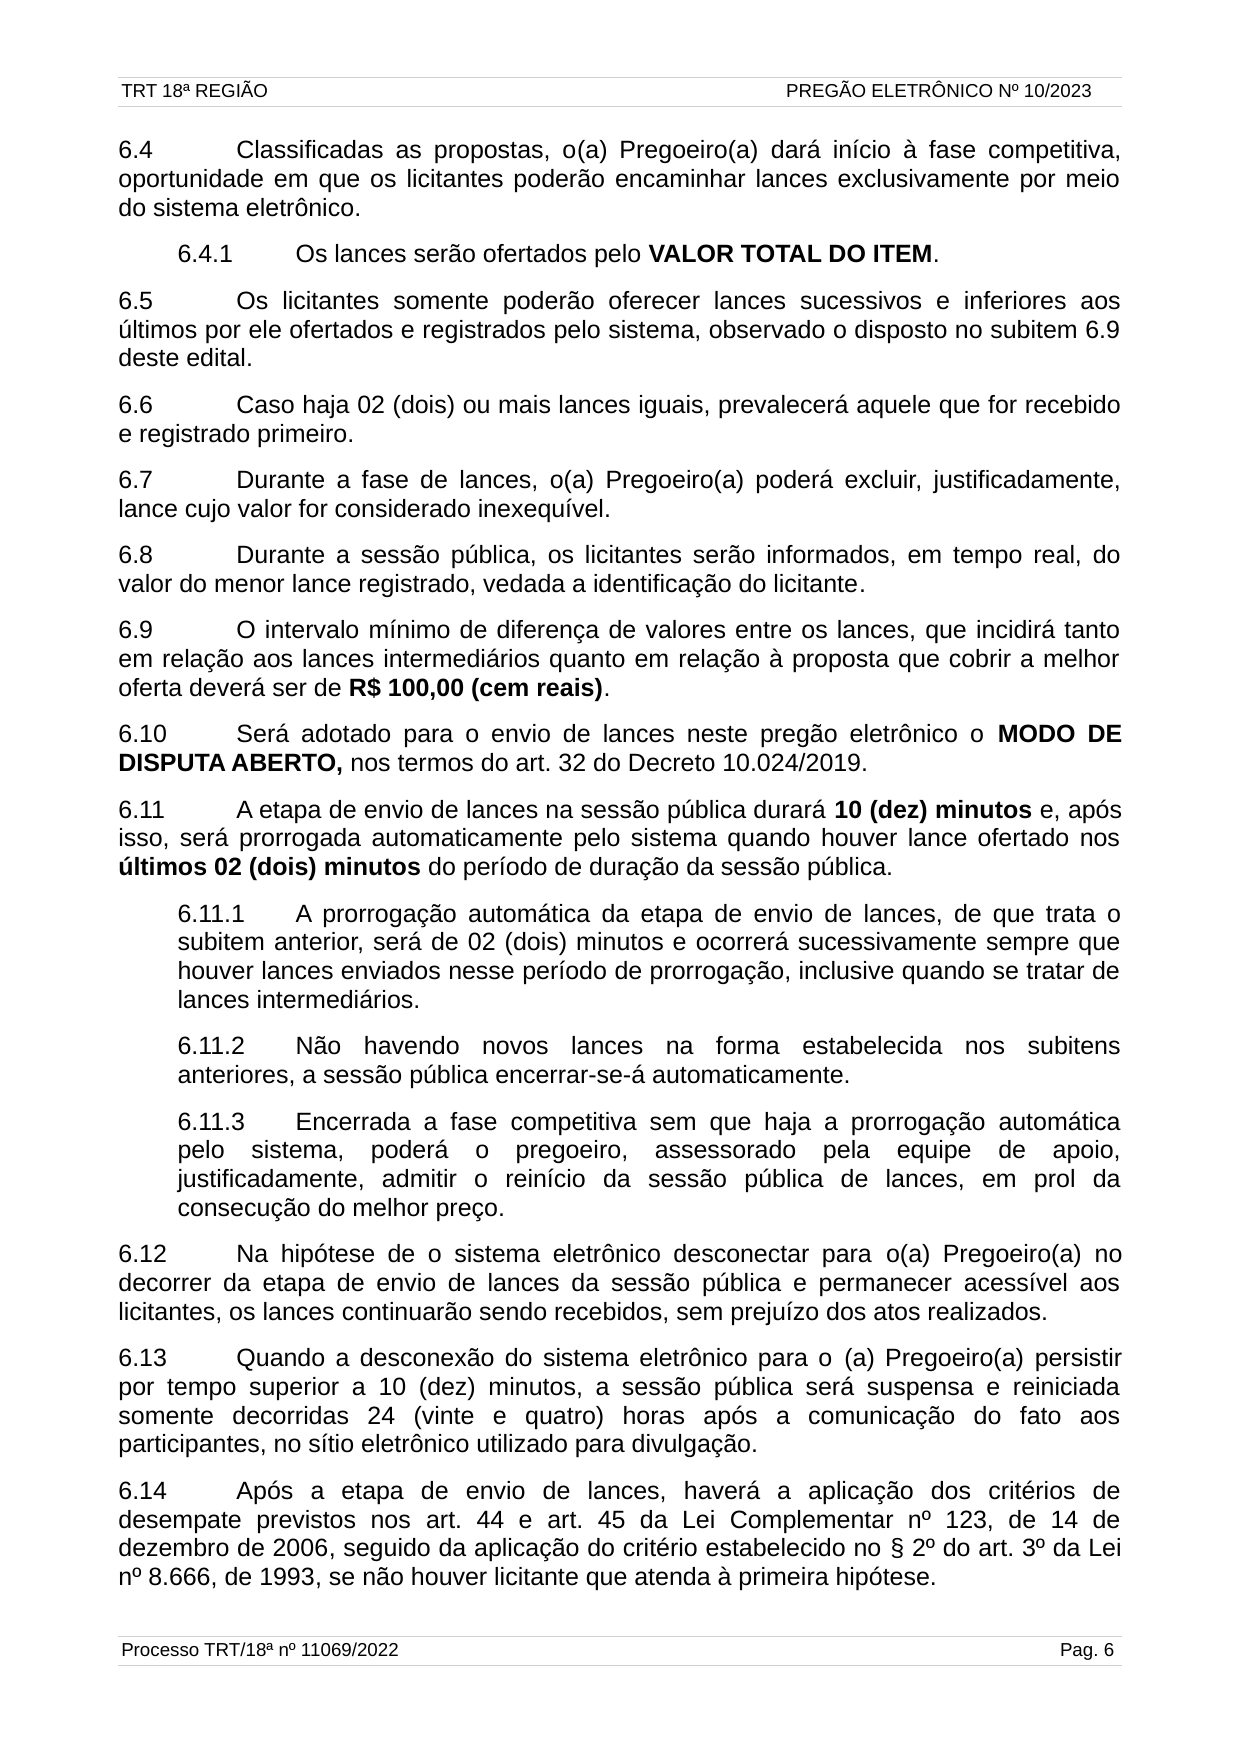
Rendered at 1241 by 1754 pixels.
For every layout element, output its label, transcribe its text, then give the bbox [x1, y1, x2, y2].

text 6.8 Durante a sessão pública, os licitantes serão informados, em tempo real, do valor do menor lance registrado, vedada a identificação do licitante. [118, 540, 1122, 598]
text 6.12 Na hipótese de o sistema eletrônico desconectar para o(a) Pregoeiro(a) no decorrer da etapa de envio de lances da sessão pública e permanecer acessível aos licitantes, os lances continuarão sendo recebidos, sem prejuízo dos atos realizados. [118, 1239, 1122, 1326]
text 6.9 O intervalo mínimo de diferença de valores entre os lances, que incidirá tanto em relação aos lances intermediários quanto em relação à proposta que cobrir a melhor oferta deverá ser de R$ 100,00 (cem reais). [118, 616, 1122, 702]
text 6.4 Classificadas as propostas, o(a) Pregoeiro(a) dará início à fase competitiva, oportunidade em que os licitantes poderão encaminhar lances exclusivamente por meio do sistema eletrônico. [118, 136, 1122, 222]
text 6.4.1 Os lances serão ofertados pelo VALOR TOTAL DO ITEM. [177, 239, 1122, 268]
text 6.14 Após a etapa de envio de lances, haverá a aplicação dos critérios de desempate previstos nos art. 44 e art. 45 da Lei Complementar nº 123, de 14 de dezembro de 2006, seguido da aplicação do critério estabelecido no § 2º do art. 3º da Lei nº 8.666, de 1993, se não houver licitante que atenda à primeira hipótese. [118, 1476, 1122, 1591]
text 6.6 Caso haja 02 (dois) ou mais lances iguais, prevalecerá aquele que for recebido e registrado primeiro. [118, 390, 1122, 447]
text 6.11.1 A prorrogação automática da etapa de envio de lances, de que trata o subitem anterior, será de 02 (dois) minutos e ocorrerá sucessivamente sempre que houver lances enviados nesse período de prorrogação, inclusive quando se tratar de lances intermediários. [177, 899, 1122, 1014]
text 6.13 Quando a desconexão do sistema eletrônico para o (a) Pregoeiro(a) persistir por tempo superior a 10 (dez) minutos, a sessão pública será suspensa e reiniciada somente decorridas 24 (vinte e quatro) horas após a comunicação do fato aos participantes, no sítio eletrônico utilizado para divulgação. [118, 1343, 1122, 1458]
text 6.5 Os licitantes somente poderão oferecer lances sucessivos e inferiores aos últimos por ele ofertados e registrados pelo sistema, observado o disposto no subitem 6.9 deste edital. [118, 286, 1122, 372]
text 6.11.3 Encerrada a fase competitiva sem que haja a prorrogação automática pelo sistema, poderá o pregoeiro, assessorado pela equipe de apoio, justificadamente, admitir o reinício da sessão pública de lances, em prol da consecução do melhor preço. [177, 1107, 1122, 1222]
text 6.10 Será adotado para o envio de lances neste pregão eletrônico o MODO DE DISPUTA ABERTO, nos termos do art. 32 do Decreto 10.024/2019. [118, 719, 1122, 777]
text 6.11.2 Não havendo novos lances na forma estabelecida nos subitens anteriores, a sessão pública encerrar-se-á automaticamente. [177, 1031, 1122, 1089]
text 6.7 Durante a fase de lances, o(a) Pregoeiro(a) poderá excluir, justificadamente, lance cujo valor for considerado inexequível. [118, 465, 1122, 523]
text 6.11 A etapa de envio de lances na sessão pública durará 10 (dez) minutos e, após isso, será prorrogada automaticamente pelo sistema quando houver lance ofertado nos últimos 02 (dois) minutos do período de duração da sessão pública. [118, 795, 1122, 881]
